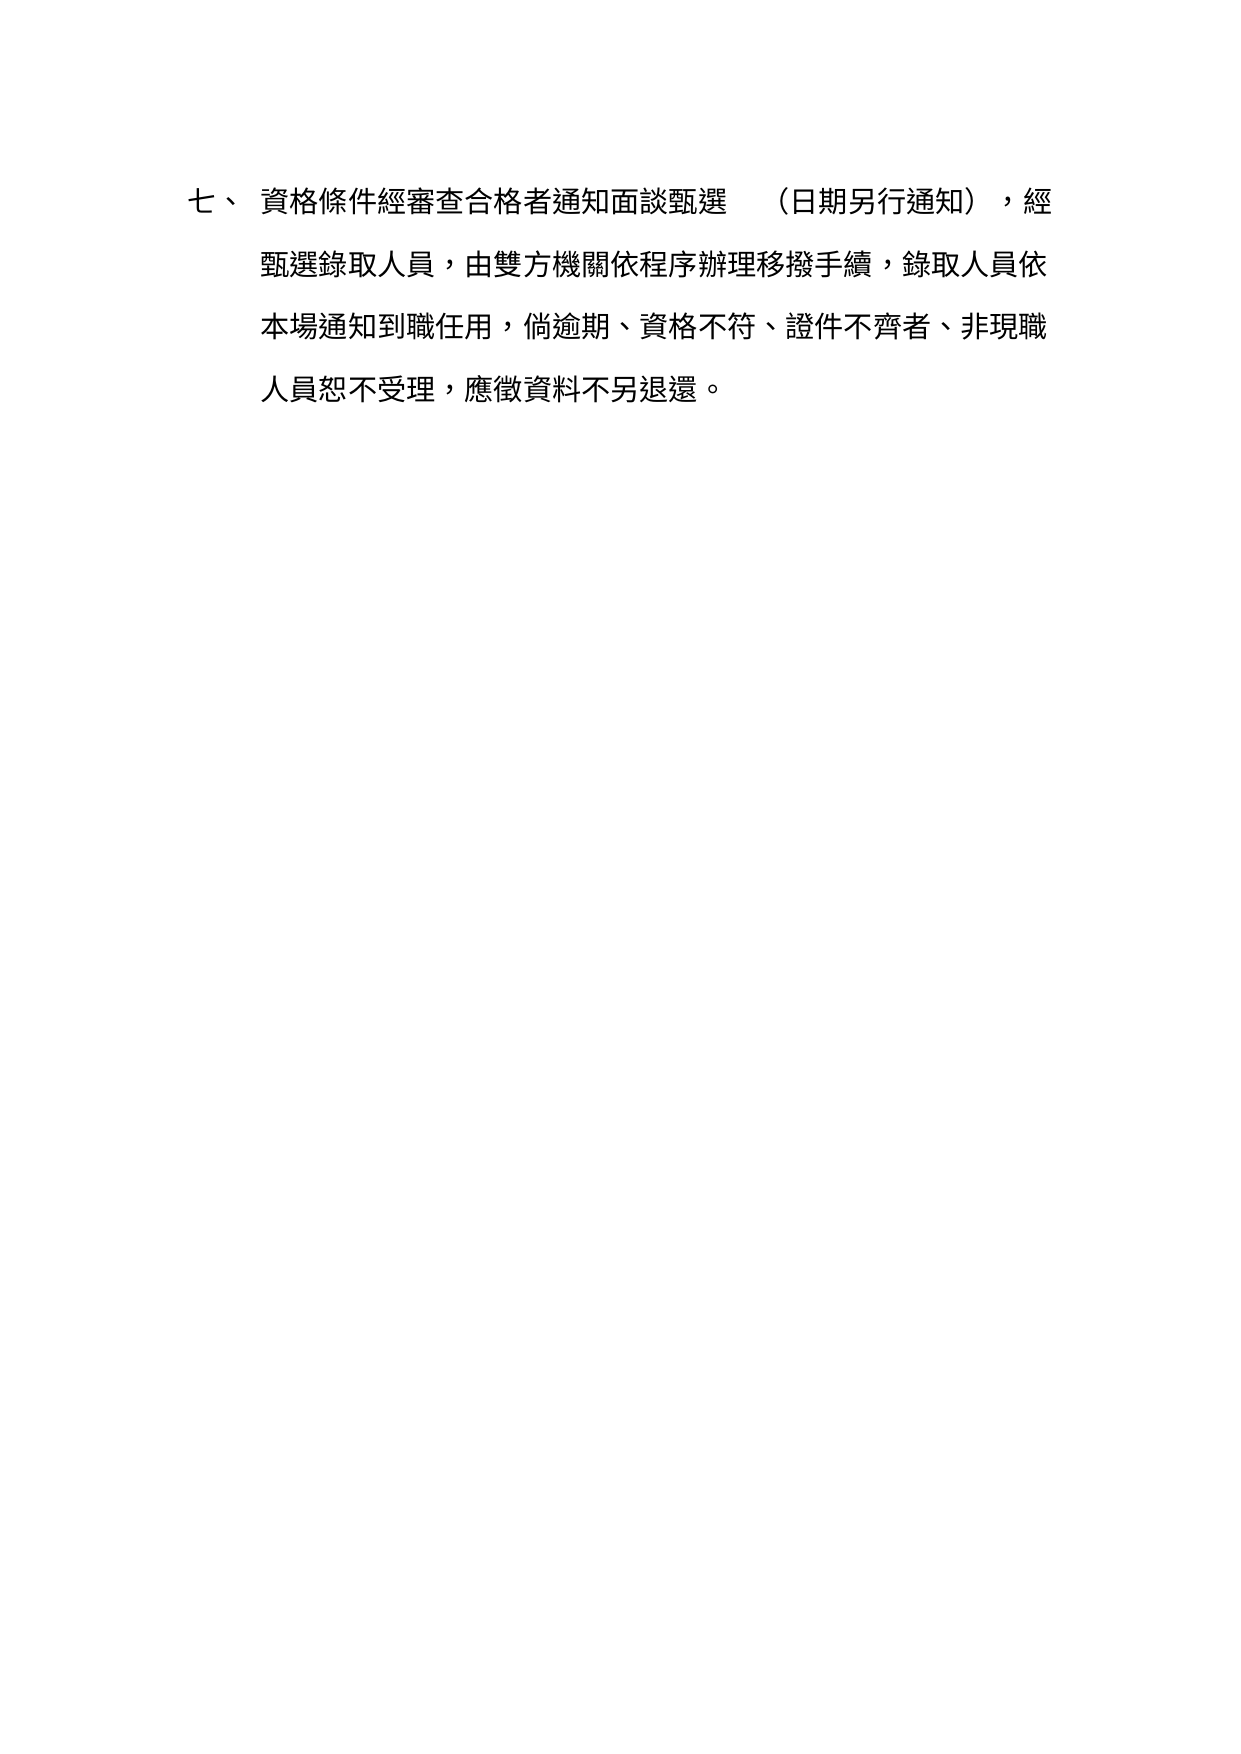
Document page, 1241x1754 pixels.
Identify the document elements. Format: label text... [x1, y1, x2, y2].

text 七、 資格條件經審查合格者通知面談甄選 （日期另行通知），經甄選錄取人員，由雙方機關依程序辦理移撥手續，錄取人員依本場通知到職任用，倘逾期、資格不符、證件不齊者、非現職人員恕不受理，應徵資料不另退還。 [187, 158, 1053, 408]
